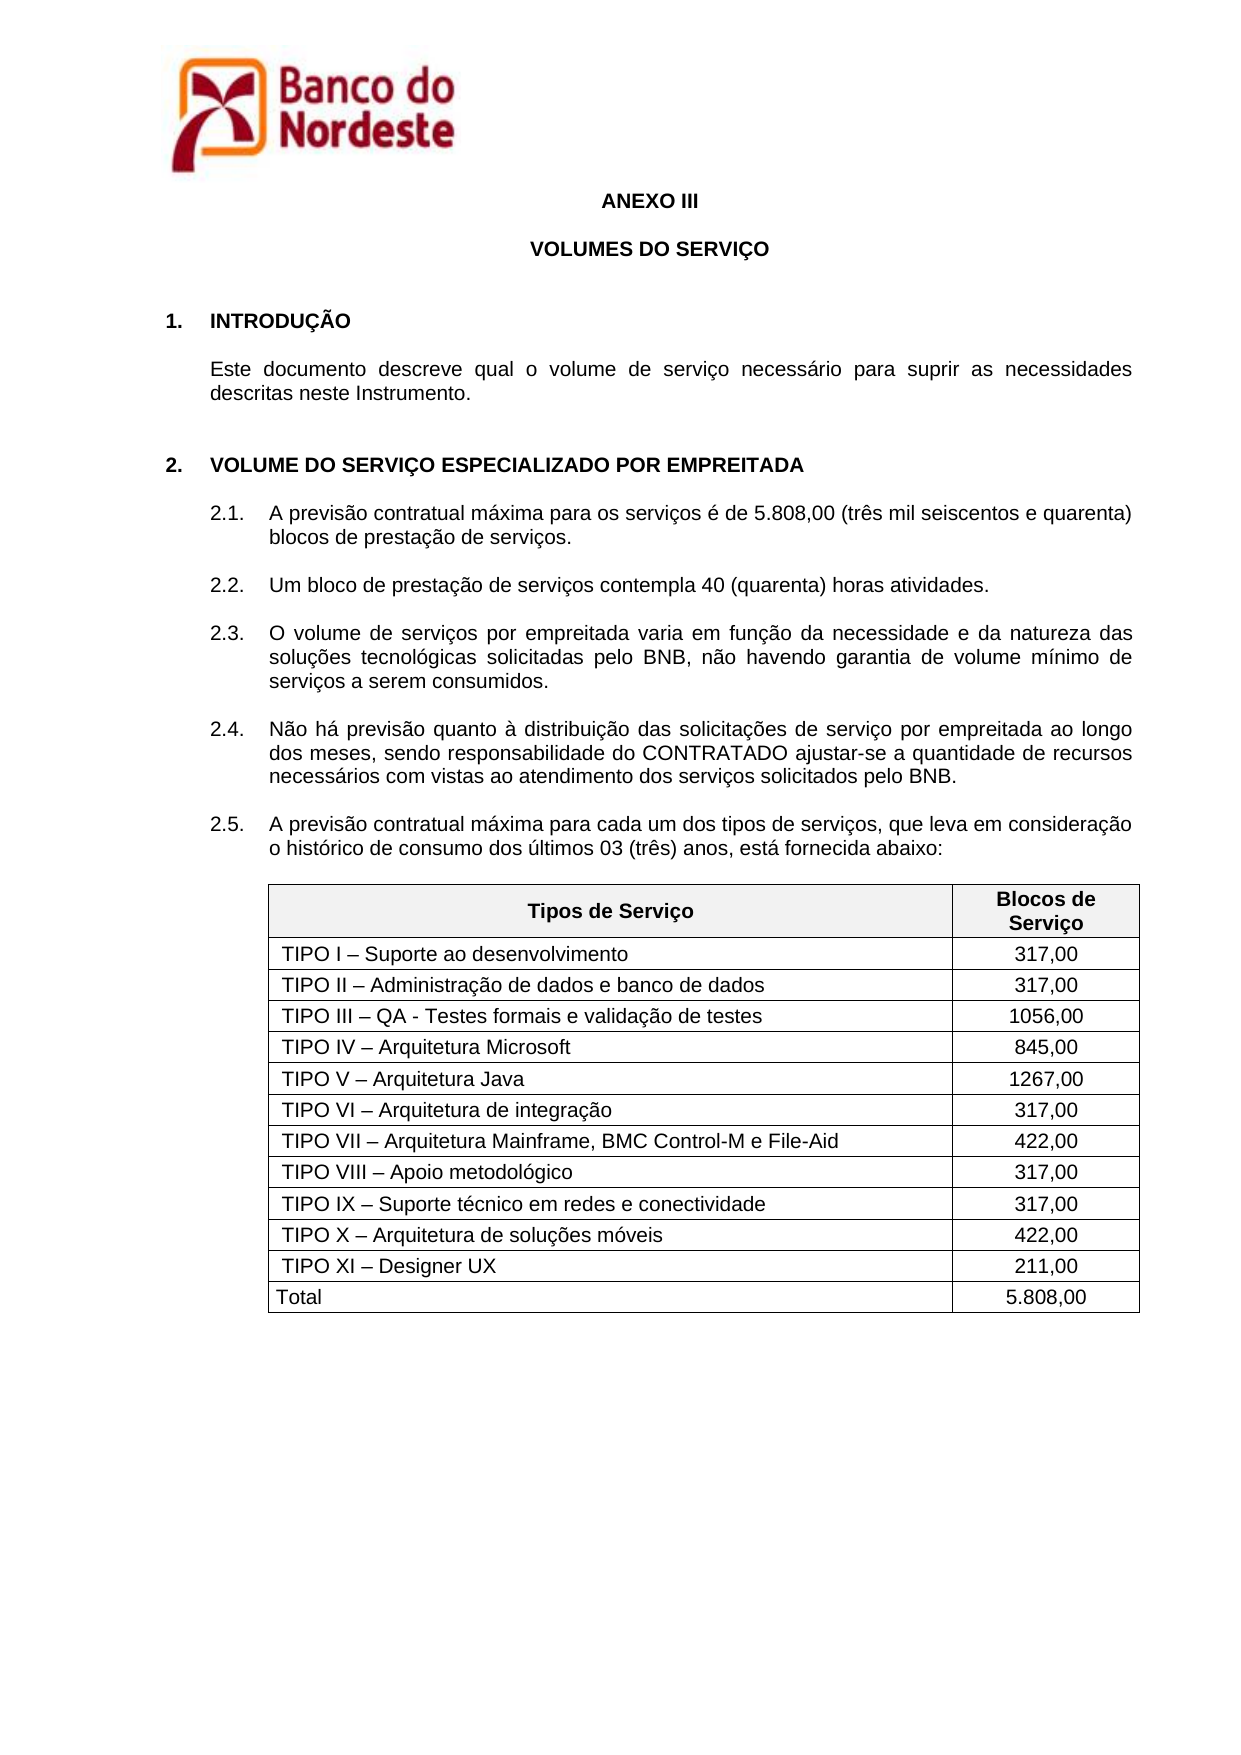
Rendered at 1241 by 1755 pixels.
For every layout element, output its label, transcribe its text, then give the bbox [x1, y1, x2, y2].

table_header Blocos de Serviço [953, 885, 1139, 937]
table_cell 317,00 [953, 1188, 1139, 1218]
list A previsão contratual máxima para os serviços é de 5.808,00 (três mil seiscentos e quarenta) blocos de prestação de serviços. [210, 501, 1134, 549]
table_cell TIPO IV – Arquitetura Microsoft [269, 1032, 952, 1062]
table_cell 5.808,00 [953, 1282, 1139, 1312]
list A previsão contratual máxima para cada um dos tipos de serviços, que leva em consideração o histórico de consumo dos últimos 03 (três) anos, está fornecida abaixo: [210, 812, 1134, 860]
list VOLUME DO SERVIÇO ESPECIALIZADO POR EMPREITADA [165, 453, 1134, 477]
table_cell 845,00 [953, 1032, 1139, 1062]
table_cell Total [269, 1282, 952, 1312]
table_cell TIPO VII – Arquitetura Mainframe, BMC Control-M e File-Aid [269, 1126, 952, 1156]
table_cell TIPO VIII – Apoio metodológico [269, 1157, 952, 1187]
table_cell TIPO II – Administração de dados e banco de dados [269, 970, 952, 1000]
table_cell 317,00 [953, 970, 1139, 1000]
table_cell 1267,00 [953, 1063, 1139, 1093]
list INTRODUÇÃO [165, 309, 1134, 333]
table_cell TIPO I – Suporte ao desenvolvimento [269, 938, 952, 968]
text ANEXO III [165, 189, 1134, 213]
table_cell TIPO VI – Arquitetura de integração [269, 1095, 952, 1125]
table_cell TIPO XI – Designer UX [269, 1251, 952, 1281]
table_cell 422,00 [953, 1220, 1139, 1250]
table_cell 211,00 [953, 1251, 1139, 1281]
table_cell TIPO IX – Suporte técnico em redes e conectividade [269, 1188, 952, 1218]
list Um bloco de prestação de serviços contempla 40 (quarenta) horas atividades. [210, 573, 1134, 597]
table_cell 422,00 [953, 1126, 1139, 1156]
table_cell TIPO III – QA - Testes formais e validação de testes [269, 1001, 952, 1031]
table_cell TIPO X – Arquitetura de soluções móveis [269, 1220, 952, 1250]
text VOLUMES DO SERVIÇO [165, 237, 1134, 261]
table_cell 317,00 [953, 938, 1139, 968]
list Não há previsão quanto à distribuição das solicitações de serviço por empreitada ao longo dos meses, sendo responsabilidade do CONTRATADO ajustar-se a quantidade de recursos necessários com vistas ao atendimento dos serviços solicitados pelo BNB. [210, 716, 1134, 788]
table_cell 317,00 [953, 1157, 1139, 1187]
table_cell 1056,00 [953, 1001, 1139, 1031]
table_cell TIPO V – Arquitetura Java [269, 1063, 952, 1093]
table_cell 317,00 [953, 1095, 1139, 1125]
text Este documento descreve qual o volume de serviço necessário para suprir as necessidades descritas neste Instrumento. [210, 357, 1134, 405]
list O volume de serviços por empreitada varia em função da necessidade e da natureza das soluções tecnológicas solicitadas pelo BNB, não havendo garantia de volume mínimo de serviços a serem consumidos. [210, 621, 1134, 692]
table_header Tipos de Serviço [269, 885, 952, 937]
